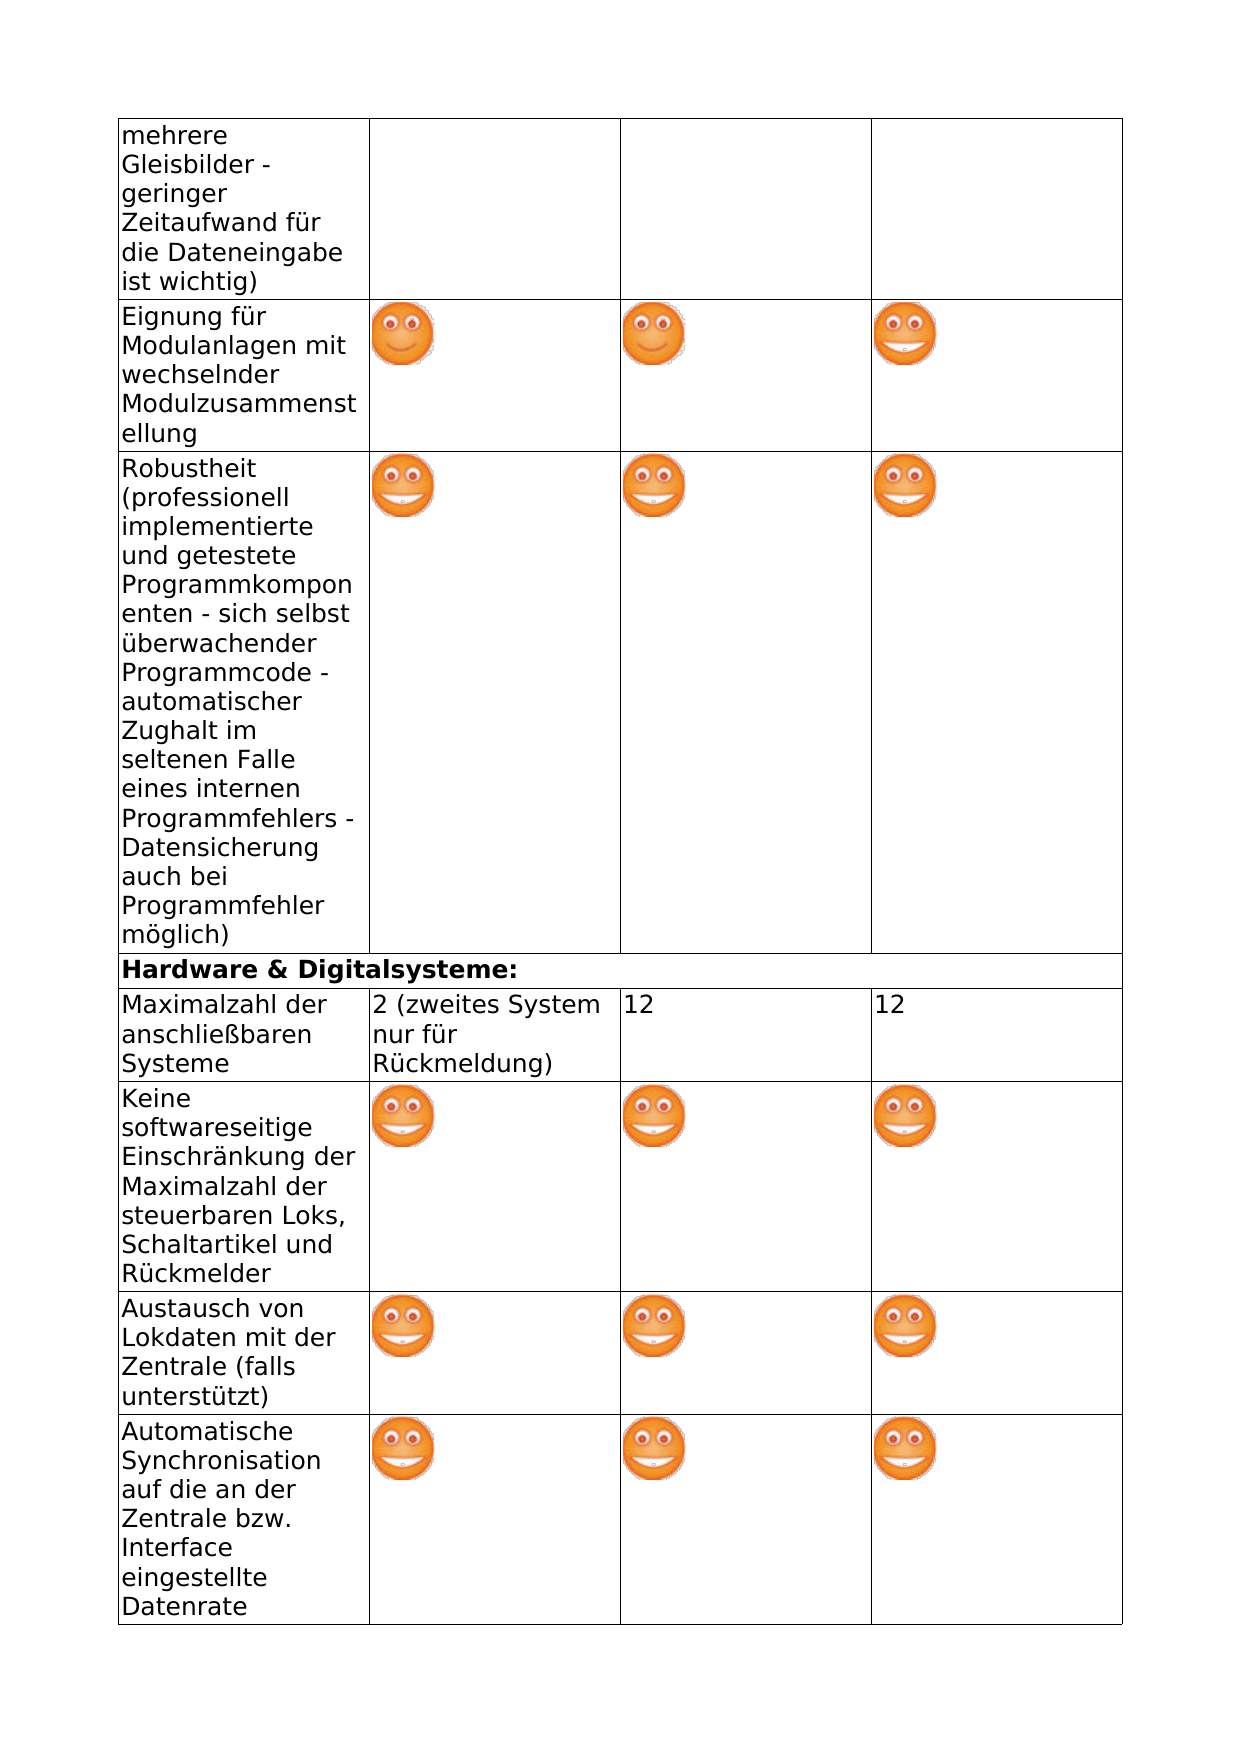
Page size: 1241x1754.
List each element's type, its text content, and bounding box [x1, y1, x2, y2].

table_cell [872, 300, 1122, 451]
table_cell [872, 119, 1122, 299]
picture [372, 453, 435, 517]
picture [622, 1294, 686, 1357]
table_cell [370, 119, 620, 299]
picture [622, 1416, 686, 1480]
picture [873, 1294, 937, 1357]
picture [372, 1084, 435, 1147]
table_cell Keine softwareseitige Einschränkung der Maximalzahl der steuerbaren Loks, Schaltartikel und Rückmelder [119, 1082, 369, 1291]
table_cell - mehrere Gleisbilder - geringer Zeitaufwand für die Dateneingabe ist wichtig) [119, 119, 369, 299]
table_cell Robustheit (professionell implementierte und getestete Programmkomponenten - sich selbst überwachender Programmcode - automatischer Zughalt im seltenen Falle eines internen Programmfehlers - Datensicherung auch bei Programmfehler möglich) [119, 452, 369, 953]
table_cell Eignung für Modulanlagen mit wechselnder Modulzusammenstellung [119, 300, 369, 451]
table_cell 12 [872, 989, 1122, 1081]
table_cell [621, 1415, 871, 1624]
table_cell [872, 452, 1122, 953]
picture [873, 302, 937, 365]
picture [873, 1084, 937, 1147]
picture [622, 1084, 686, 1147]
table_cell [872, 1082, 1122, 1291]
table_cell [370, 452, 620, 953]
picture [372, 1294, 435, 1357]
table_cell [370, 1292, 620, 1414]
picture [622, 302, 686, 365]
picture [372, 1416, 435, 1480]
table_cell Austausch von Lokdaten mit der Zentrale (falls unterstützt) [119, 1292, 369, 1414]
table_cell [370, 1082, 620, 1291]
table_cell [872, 1415, 1122, 1624]
table_cell [872, 1292, 1122, 1414]
picture [873, 1416, 937, 1480]
table_cell [621, 452, 871, 953]
picture [873, 453, 937, 517]
table_cell [370, 1415, 620, 1624]
table_cell 12 [621, 989, 871, 1081]
table_cell [621, 300, 871, 451]
table_cell [370, 300, 620, 451]
table_cell [621, 1082, 871, 1291]
table_cell [621, 119, 871, 299]
table_cell Hardware & Digitalsysteme: [119, 954, 1122, 988]
table_cell Automatische Synchronisation auf die an der Zentrale bzw. Interface eingestellte Datenrate [119, 1415, 369, 1624]
picture [622, 453, 686, 517]
table_cell Maximalzahl der anschließbaren Systeme [119, 989, 369, 1081]
table_cell [621, 1292, 871, 1414]
table_cell 2 (zweites System nur für Rückmeldung) [370, 989, 620, 1081]
picture [372, 302, 435, 365]
